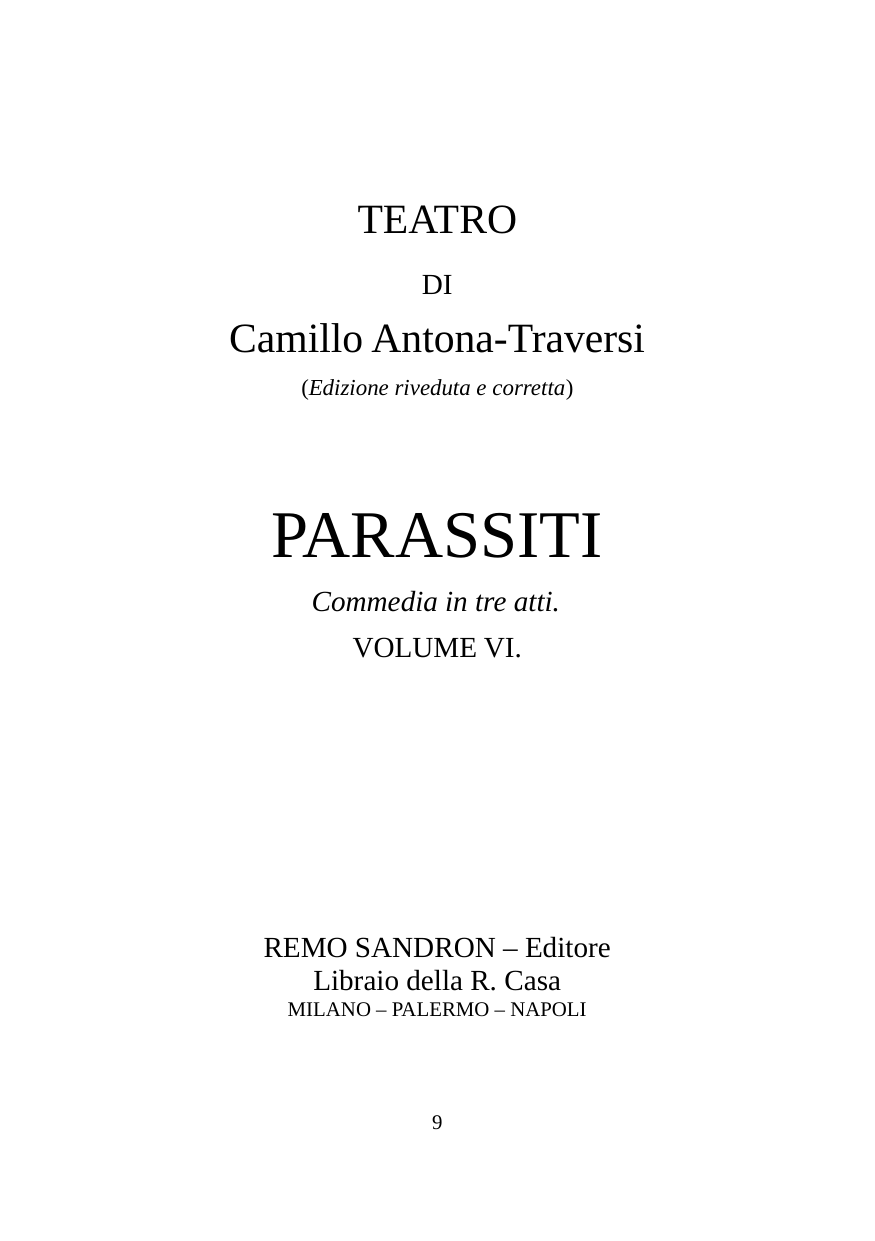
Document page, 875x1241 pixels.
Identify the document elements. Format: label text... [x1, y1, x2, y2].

text TEATRO [106, 195, 768, 243]
text PARASSITI [106, 495, 768, 572]
text VOLUME VI. [106, 631, 768, 664]
text Commedia in tre atti. [106, 584, 768, 618]
text DI [106, 267, 768, 301]
text (Edizione riveduta e corretta) [106, 374, 768, 400]
text Camillo Antona-Traversi [106, 313, 768, 361]
text REMO SANDRON – Editore Libraio della R. Casa MILANO – PALERMO – NAPOLI [106, 930, 768, 1021]
